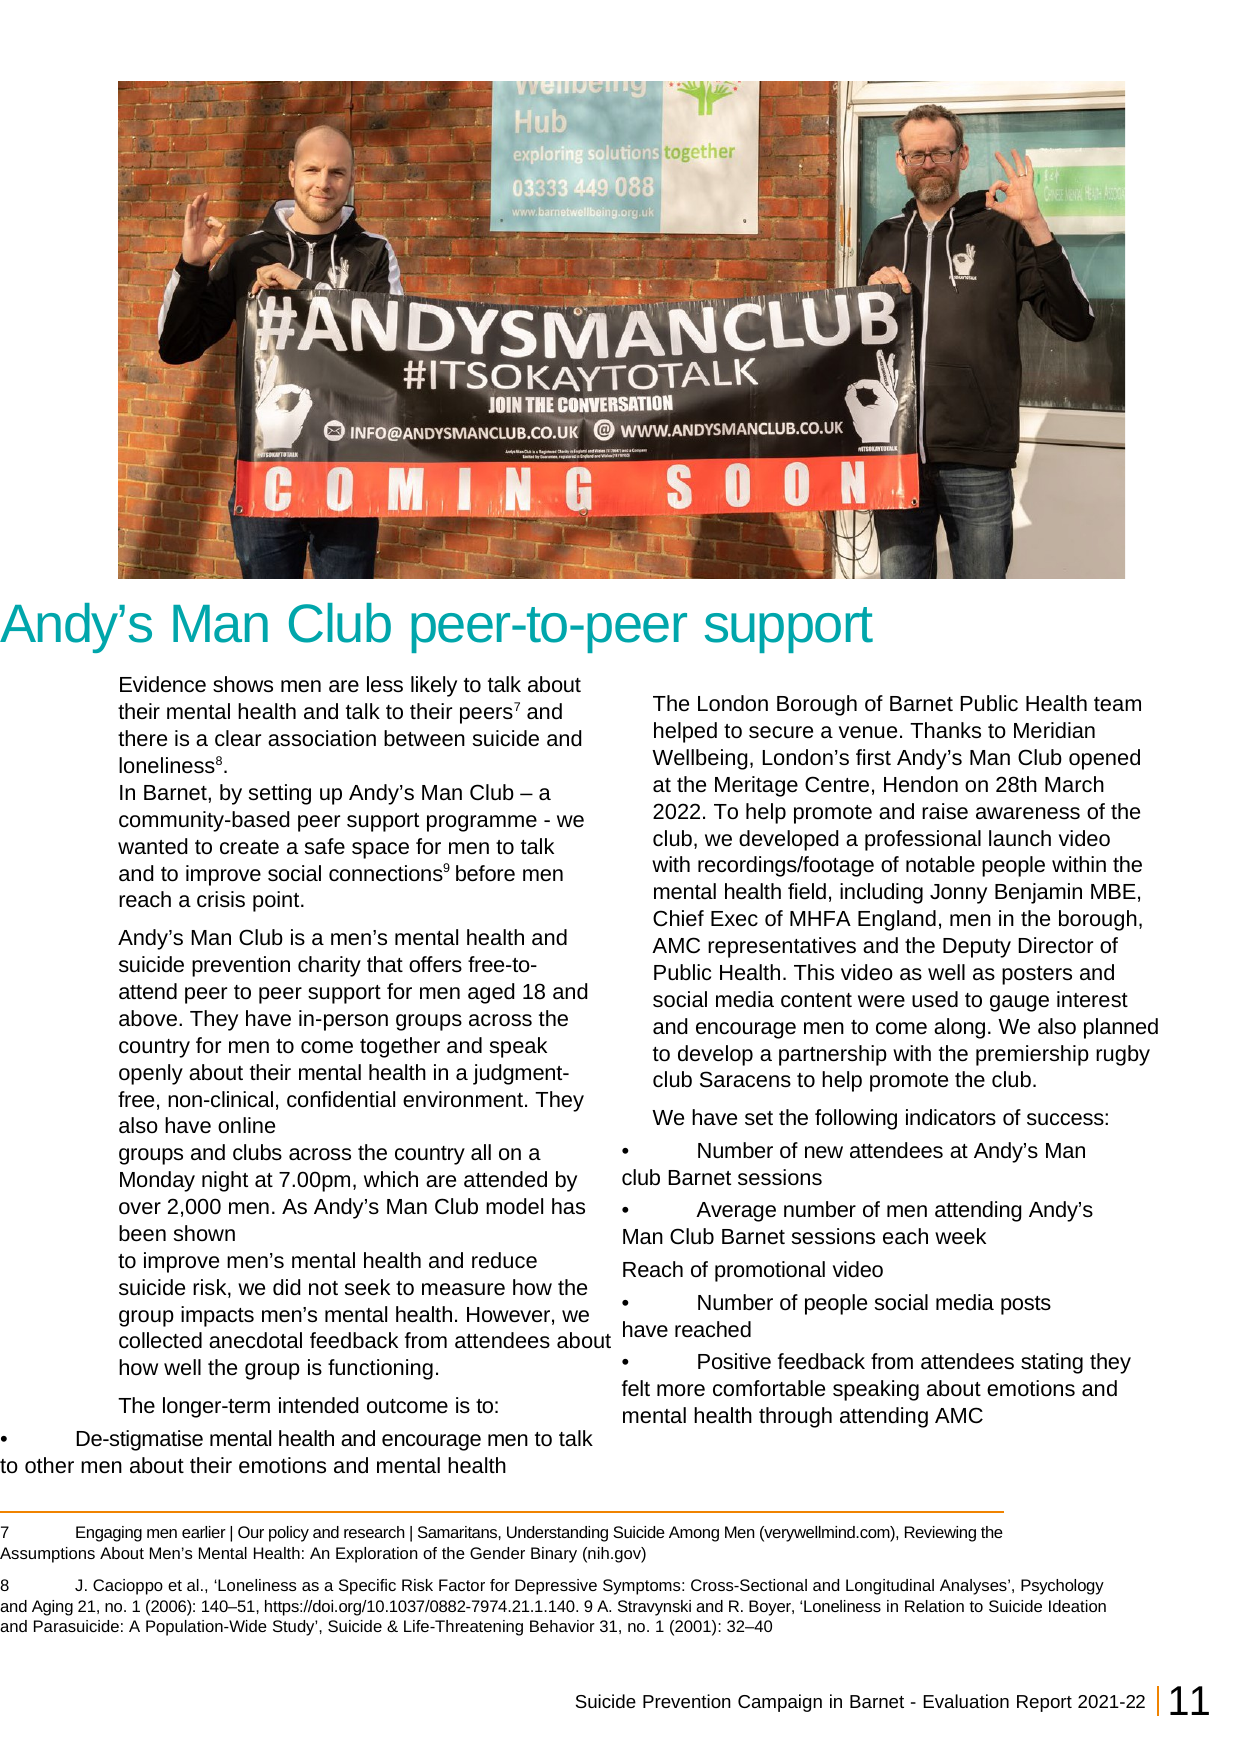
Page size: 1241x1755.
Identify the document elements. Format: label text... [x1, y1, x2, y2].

list Reach of promotional video [619, 1257, 1228, 1282]
list J. Cacioppo et al., ‘Loneliness as a Specific Risk Factor for Depressive Symptoms: Cross-Sectional and Longitudinal Analyses’, Psychology and Aging 21, no. 1 (2006): 140–51, https://doi.org/10.1037/0882-7974.21.1.140. 9 A. Stravynski and R. Boyer, ‘Loneliness in Relation to Suicide Ideation and Parasuicide: A Population-Wide Study’, Suicide & Life-Threatening Behavior 31, no. 1 (2001): 32–40 [0, 1576, 1122, 1636]
text In Barnet, by setting up Andy’s Man Club – a community-based peer support programme - we wanted to create a safe space for men to talk and to improve social connections9 before men reach a crisis point. [118, 780, 594, 912]
text to improve men’s mental health and reduce suicide risk, we did not seek to measure how the group impacts men’s mental health. However, we collected anecdotal feedback from attendees about how well the group is functioning. [118, 1248, 611, 1381]
subtitle Andy’s Man Club peer-to-peer support [0, 591, 1228, 653]
list Engaging men earlier | Our policy and research | Samaritans, Understanding Suicide Among Men (verywellmind.com), Reviewing the Assumptions About Men’s Mental Health: An Exploration of the Gender Binary (nih.gov) [0, 1523, 1086, 1563]
text Andy’s Man Club is a men’s mental health and suicide prevention charity that offers free-to-attend peer to peer support for men aged 18 and above. They have in-person groups across the country for men to come together and speak openly about their mental health in a judgment-free, non-clinical, confidential environment. They also have online [118, 925, 592, 1139]
list Positive feedback from attendees stating they felt more comfortable speaking about emotions and mental health through attending AMC [621, 1349, 1138, 1428]
text We have set the following indicators of success: [652, 1105, 1228, 1130]
list De-stigmatise mental health and encourage men to talk to other men about their emotions and mental health [0, 1426, 598, 1478]
list Average number of men attending Andy’s Man Club Barnet sessions each week [621, 1197, 1113, 1249]
text The London Borough of Barnet Public Health team helped to secure a venue. Thanks to Meridian Wellbeing, London’s first Andy’s Man Club opened at the Meritage Centre, Hendon on 28th March 2022. To help promote and raise awareness of the club, we developed a professional launch video with recordings/footage of notable people within the mental health field, including Jonny Benjamin MBE, Chief Exec of MHFA England, men in the borough, AMC representatives and the Deputy Director of Public Health. This video as well as posters and social media content were used to gauge interest [652, 691, 1147, 1012]
list Number of new attendees at Andy’s Man club Barnet sessions [621, 1138, 1107, 1190]
text The longer-term intended outcome is to: [118, 1393, 617, 1418]
text Evidence shows men are less likely to talk about their mental health and talk to their peers7 and there is a clear association between suicide and loneliness8. [118, 672, 617, 778]
text and encourage men to come along. We also planned to develop a partnership with the premiership rugby club Saracens to help promote the club. [652, 1013, 1159, 1092]
list Number of people social media posts have reached [621, 1290, 1078, 1342]
text groups and clubs across the country all on a Monday night at 7.00pm, which are attended by over 2,000 men. As Andy’s Man Club model has been shown [118, 1140, 617, 1246]
